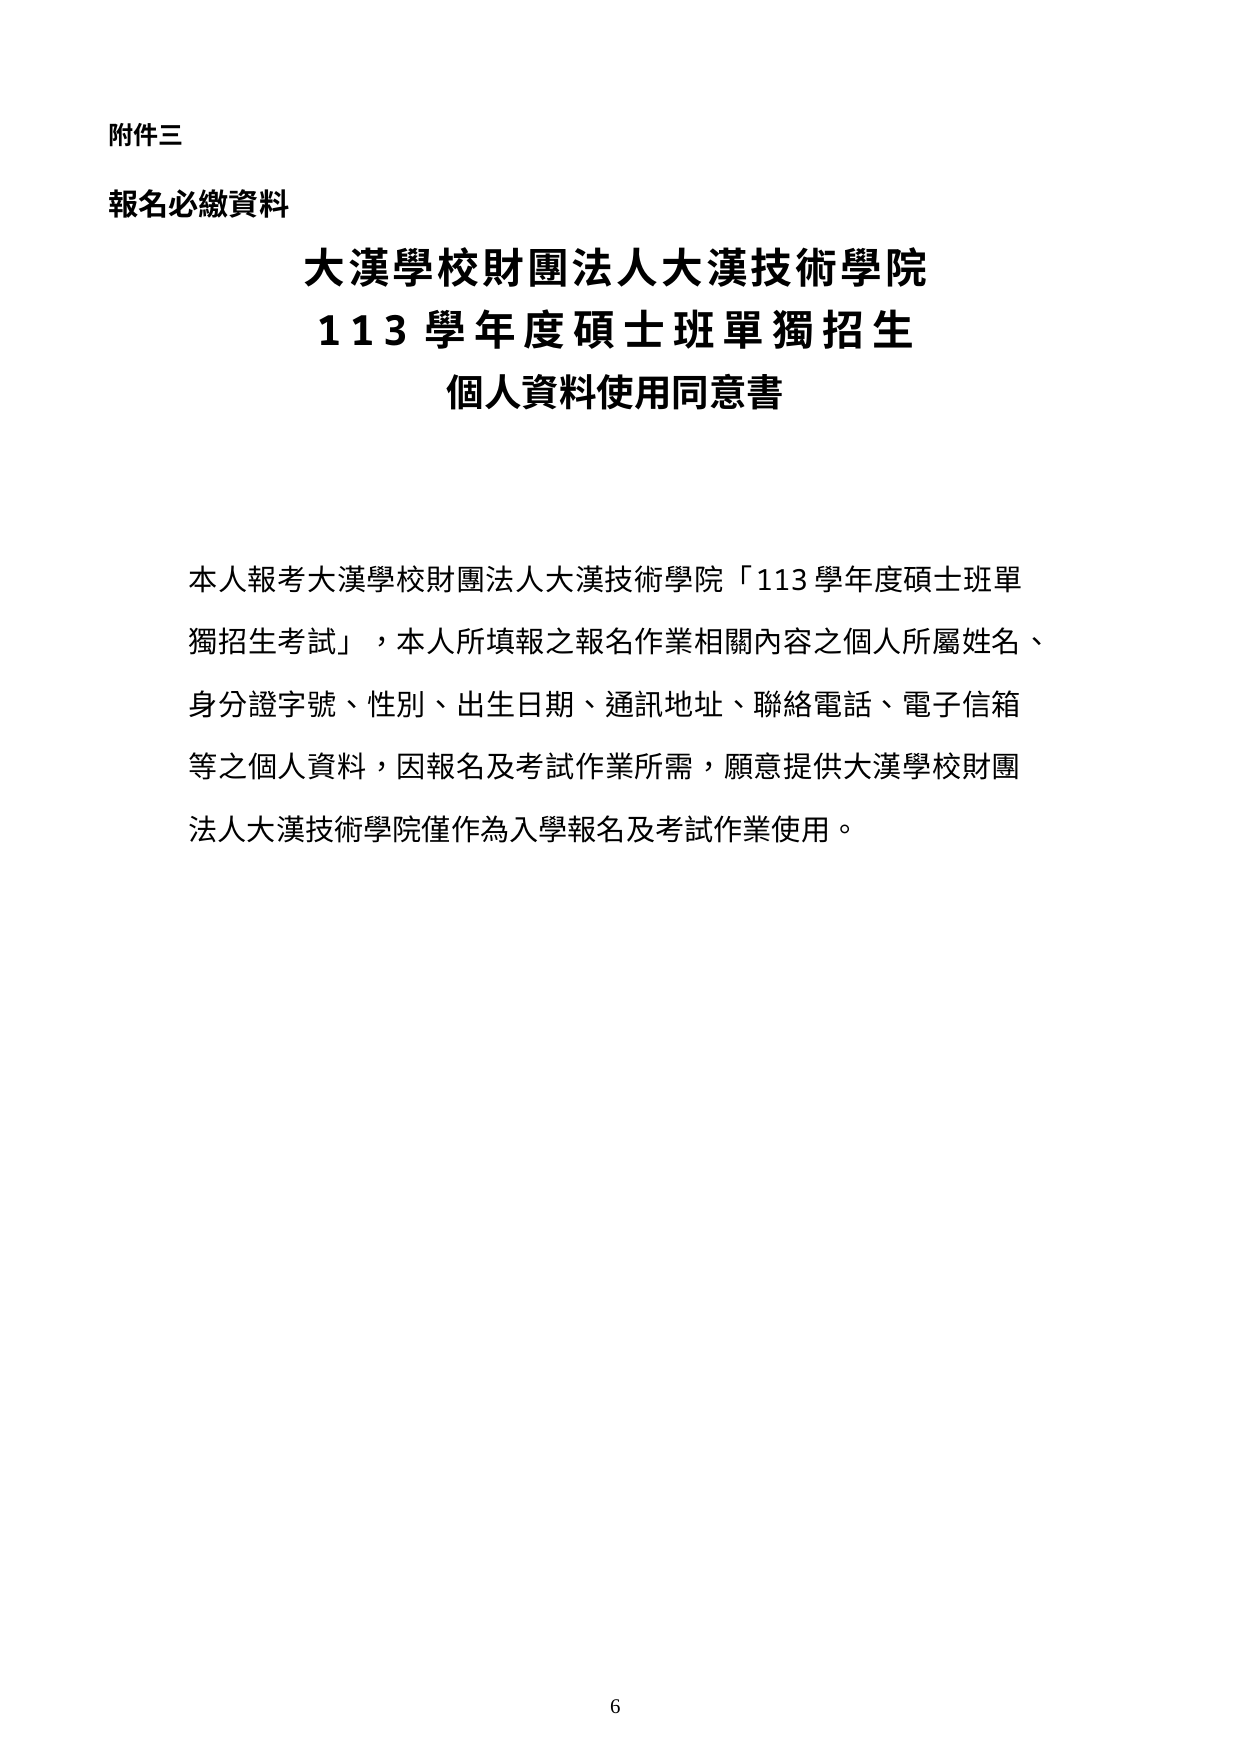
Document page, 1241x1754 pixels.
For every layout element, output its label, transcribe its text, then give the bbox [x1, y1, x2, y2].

text 113學年度碩士班單獨招生 [108, 286, 1122, 348]
text 大漢學校財團法人大漢技術學院 [108, 223, 1122, 286]
text 報名必繳資料 [108, 161, 1122, 223]
text 本人報考大漢學校財團法人大漢技術學院「113學年度碩士班單獨招生考試」，本人所填報之報名作業相關內容之個人所屬姓名、身分證字號、性別、出生日期、通訊地址、聯絡電話、電子信箱等之個人資料，因報名及考試作業所需，願意提供大漢學校財團法人大漢技術學院僅作為入學報名及考試作業使用。 [188, 536, 1023, 848]
text 個人資料使用同意書 [108, 348, 1122, 411]
text 附件三 個人資料使用同意書 [108, 92, 1122, 154]
